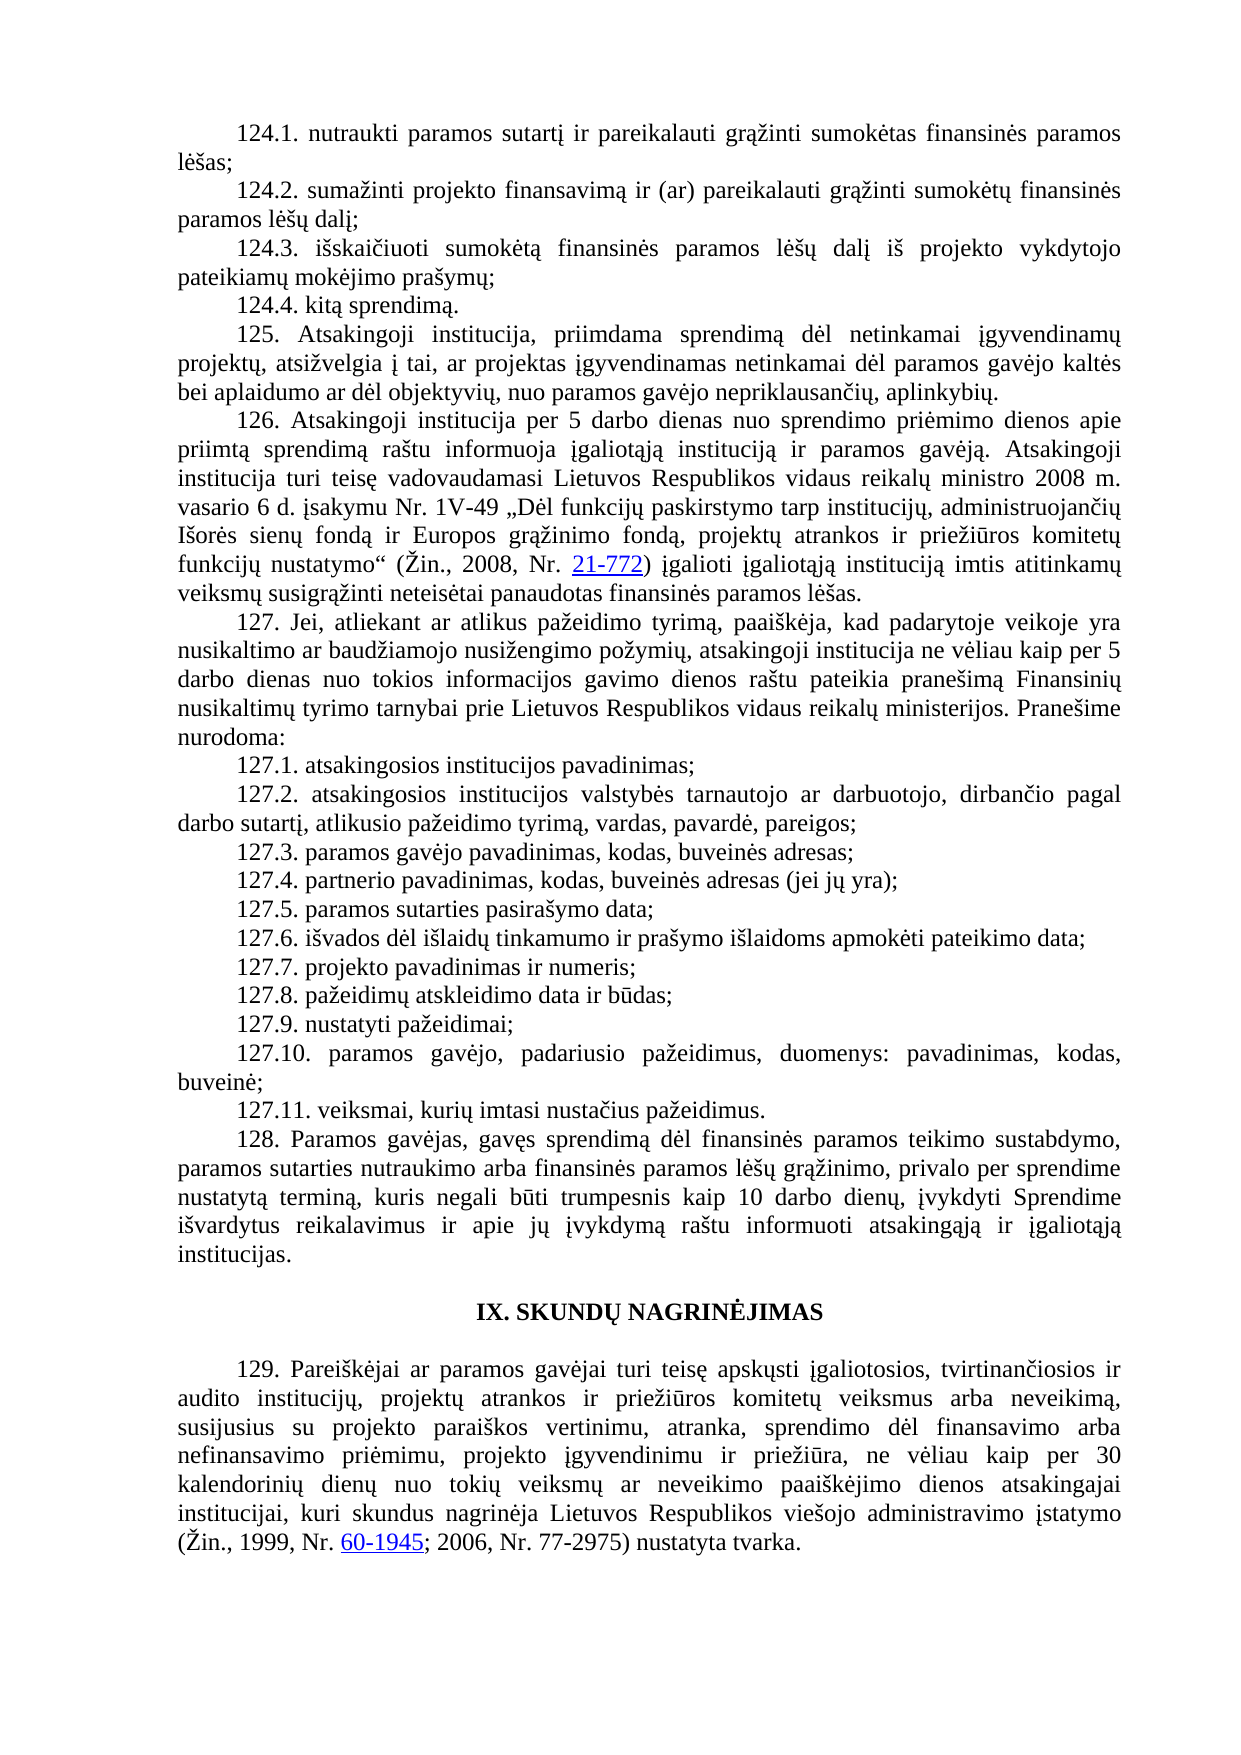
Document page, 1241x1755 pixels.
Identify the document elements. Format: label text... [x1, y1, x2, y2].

text 127.6. išvados dėl išlaidų tinkamumo ir prašymo išlaidoms apmokėti pateikimo data; [177, 923, 1122, 952]
text 127.2. atsakingosios institucijos valstybės tarnautojo ar darbuotojo, dirbančio pagal darbo sutartį, atlikusio pažeidimo tyrimą, vardas, pavardė, pareigos; [177, 779, 1122, 837]
text 126. Atsakingoji institucija per 5 darbo dienas nuo sprendimo priėmimo dienos apie priimtą sprendimą raštu informuoja įgaliotąją instituciją ir paramos gavėją. Atsakingoji institucija turi teisę vadovaudamasi Lietuvos Respublikos vidaus reikalų ministro 2008 m. vasario 6 d. įsakymu Nr. 1V-49 „Dėl funkcijų paskirstymo tarp institucijų, administruojančių Išorės sienų fondą ir Europos grąžinimo fondą, projektų atrankos ir priežiūros komitetų funkcijų nustatymo“ (Žin., 2008, Nr. 21-772) įgalioti įgaliotąją instituciją imtis atitinkamų veiksmų susigrąžinti neteisėtai panaudotas finansinės paramos lėšas. [177, 406, 1122, 607]
text 127.9. nustatyti pažeidimai; [177, 1009, 1122, 1038]
text 124.1. nutraukti paramos sutartį ir pareikalauti grąžinti sumokėtas finansinės paramos lėšas; [177, 118, 1122, 176]
text 127.1. atsakingosios institucijos pavadinimas; [177, 751, 1122, 779]
text IX. SKUNDŲ NAGRINĖJIMAS [177, 1297, 1122, 1326]
text 125. Atsakingoji institucija, priimdama sprendimą dėl netinkamai įgyvendinamų projektų, atsižvelgia į tai, ar projektas įgyvendinamas netinkamai dėl paramos gavėjo kaltės bei aplaidumo ar dėl objektyvių, nuo paramos gavėjo nepriklausančių, aplinkybių. [177, 319, 1122, 406]
text 127.7. projekto pavadinimas ir numeris; [177, 952, 1122, 981]
text 124.4. kitą sprendimą. [177, 291, 1122, 319]
text 127.4. partnerio pavadinimas, kodas, buveinės adresas (jei jų yra); [177, 866, 1122, 894]
text 124.3. išskaičiuoti sumokėtą finansinės paramos lėšų dalį iš projekto vykdytojo pateikiamų mokėjimo prašymų; [177, 233, 1122, 291]
text 127.10. paramos gavėjo, padariusio pažeidimus, duomenys: pavadinimas, kodas, buveinė; [177, 1038, 1122, 1096]
text 127. Jei, atliekant ar atlikus pažeidimo tyrimą, paaiškėja, kad padarytoje veikoje yra nusikaltimo ar baudžiamojo nusižengimo požymių, atsakingoji institucija ne vėliau kaip per 5 darbo dienas nuo tokios informacijos gavimo dienos raštu pateikia pranešimą Finansinių nusikaltimų tyrimo tarnybai prie Lietuvos Respublikos vidaus reikalų ministerijos. Pranešime nurodoma: [177, 607, 1122, 751]
text 127.5. paramos sutarties pasirašymo data; [177, 894, 1122, 923]
text 127.8. pažeidimų atskleidimo data ir būdas; [177, 981, 1122, 1009]
text 127.11. veiksmai, kurių imtasi nustačius pažeidimus. [177, 1096, 1122, 1124]
text 124.2. sumažinti projekto finansavimą ir (ar) pareikalauti grąžinti sumokėtų finansinės paramos lėšų dalį; [177, 176, 1122, 233]
text 128. Paramos gavėjas, gavęs sprendimą dėl finansinės paramos teikimo sustabdymo, paramos sutarties nutraukimo arba finansinės paramos lėšų grąžinimo, privalo per sprendime nustatytą terminą, kuris negali būti trumpesnis kaip 10 darbo dienų, įvykdyti Sprendime išvardytus reikalavimus ir apie jų įvykdymą raštu informuoti atsakingąją ir įgaliotąją institucijas. [177, 1124, 1122, 1268]
text 127.3. paramos gavėjo pavadinimas, kodas, buveinės adresas; [177, 837, 1122, 866]
text 129. Pareiškėjai ar paramos gavėjai turi teisę apskųsti įgaliotosios, tvirtinančiosios ir audito institucijų, projektų atrankos ir priežiūros komitetų veiksmus arba neveikimą, susijusius su projekto paraiškos vertinimu, atranka, sprendimo dėl finansavimo arba nefinansavimo priėmimu, projekto įgyvendinimu ir priežiūra, ne vėliau kaip per 30 kalendorinių dienų nuo tokių veiksmų ar neveikimo paaiškėjimo dienos atsakingajai institucijai, kuri skundus nagrinėja Lietuvos Respublikos viešojo administravimo įstatymo (Žin., 1999, Nr. 60-1945; 2006, Nr. 77-2975) nustatyta tvarka. [177, 1354, 1122, 1556]
